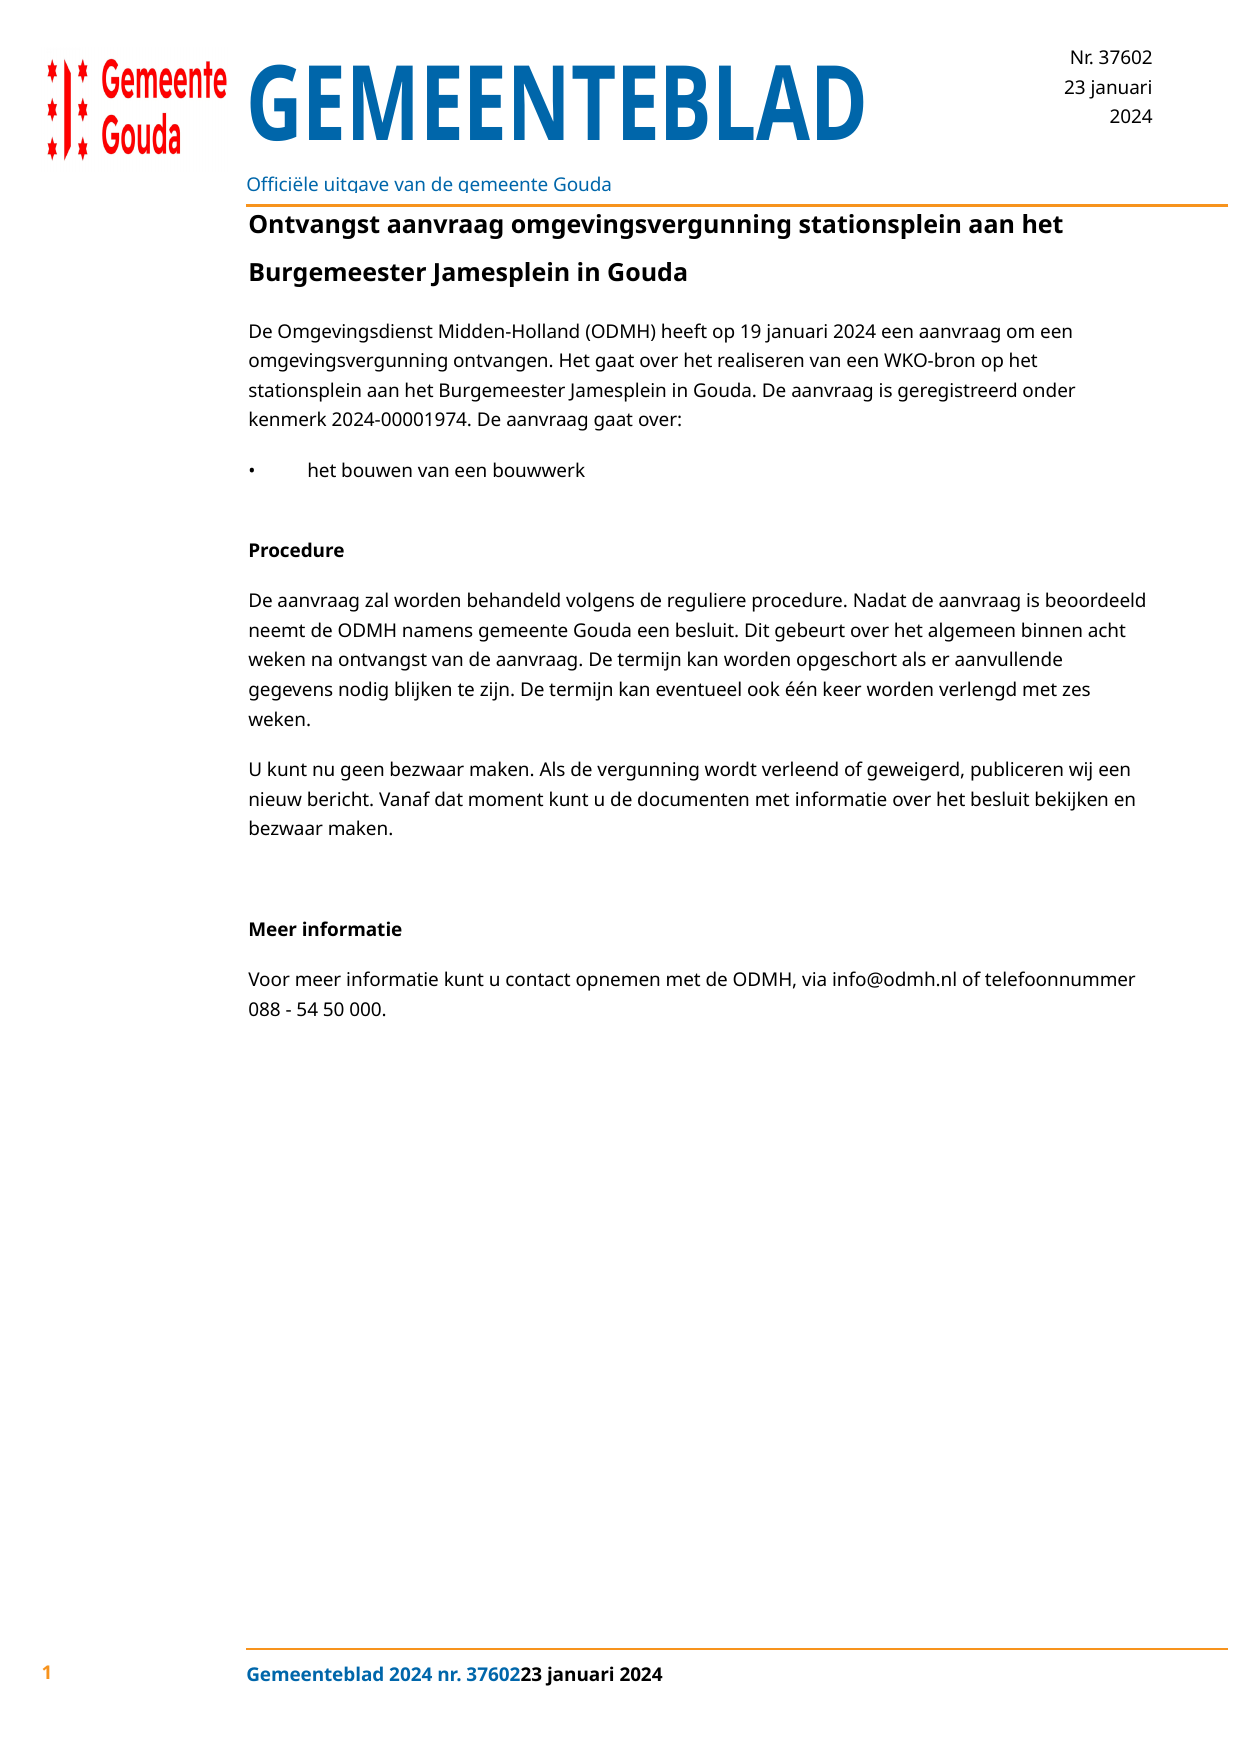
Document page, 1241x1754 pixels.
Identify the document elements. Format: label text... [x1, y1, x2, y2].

text Procedure [248, 537, 1152, 563]
text Voor meer informatie kunt u contact opnemen met de ODMH, via info@odmh.nl of telefoonnummer 088 - 54 50 000. [248, 967, 1152, 1022]
picture [41, 47, 231, 172]
text De aanvraag zal worden behandeld volgens de reguliere procedure. Nadat de aanvraag is beoordeeld neemt de ODMH namens gemeente Gouda een besluit. Dit gebeurt over het algemeen binnen acht weken na ontvangst van de aanvraag. De termijn kan worden opgeschort als er aanvullende gegevens nodig blijken te zijn. De termijn kan eventueel ook één keer worden verlengd met zes weken. [248, 587, 1152, 732]
list het bouwen van een bouwwerk [248, 457, 1152, 483]
text U kunt nu geen bezwaar maken. Als de vergunning wordt verleend of geweigerd, publiceren wij een nieuw bericht. Vanaf dat moment kunt u de documenten met informatie over het besluit bekijken en bezwaar maken. [248, 756, 1152, 841]
text De Omgevingsdienst Midden-Holland (ODMH) heeft op 19 januari 2024 een aanvraag om een omgevingsvergunning ontvangen. Het gaat over het realiseren van een WKO-bron op het stationsplein aan het Burgemeester Jamesplein in Gouda. De aanvraag is geregistreerd onder kenmerk 2024-00001974. De aanvraag gaat over: [248, 318, 1152, 432]
text Meer informatie [248, 916, 1152, 942]
text Ontvangst aanvraag omgevingsvergunning stationsplein aan het Burgemeester Jamesplein in Gouda [248, 207, 1152, 288]
